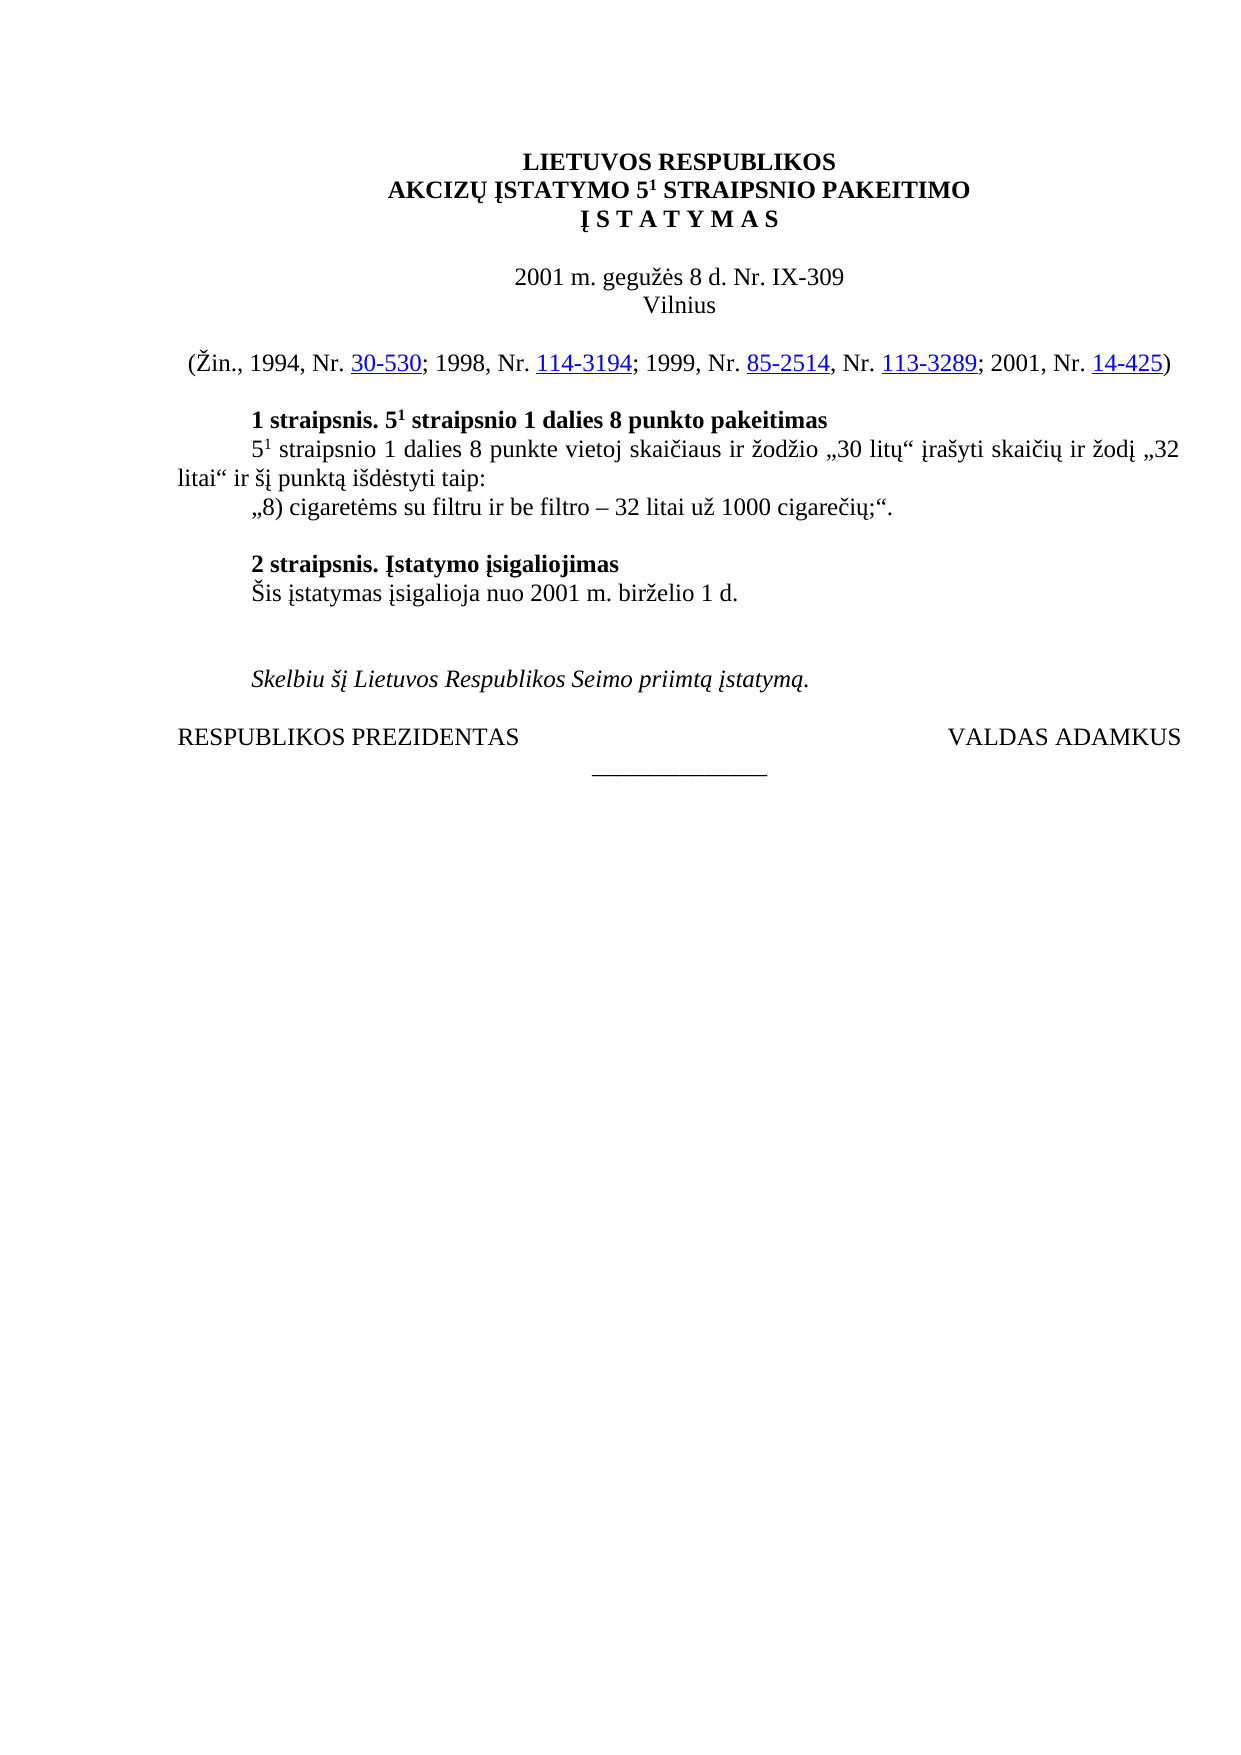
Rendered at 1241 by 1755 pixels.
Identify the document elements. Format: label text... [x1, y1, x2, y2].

text Šis įstatymas įsigalioja nuo 2001 m. birželio 1 d. [177, 578, 1181, 607]
text 51 straipsnio 1 dalies 8 punkte vietoj skaičiaus ir žodžio „30 litų“ įrašyti skaičių ir žodį „32 litai“ ir šį punktą išdėstyti taip: [177, 434, 1181, 492]
text „8) cigaretėms su filtru ir be filtro – 32 litai už 1000 cigarečių;“. [177, 492, 1181, 521]
text 2001 m. gegužės 8 d. Nr. IX-309 [177, 262, 1181, 291]
text Vilnius [177, 291, 1181, 319]
text RESPUBLIKOS PREZIDENTAS VALDAS ADAMKUS [177, 722, 1181, 751]
text Į S T A T Y M A S [177, 204, 1181, 233]
text (Žin., 1994, Nr. 30-530; 1998, Nr. 114-3194; 1999, Nr. 85-2514, Nr. 113-3289; 2001, Nr. 14-425) [177, 348, 1181, 377]
text ______________ [177, 751, 1181, 779]
text 1 straipsnis. 51 straipsnio 1 dalies 8 punkto pakeitimas [177, 406, 1181, 434]
text Skelbiu šį Lietuvos Respublikos Seimo priimtą įstatymą. [177, 664, 1181, 693]
text AKCIZŲ ĮSTATYMO 51 STRAIPSNIO PAKEITIMO [177, 176, 1181, 204]
text 2 straipsnis. Įstatymo įsigaliojimas [177, 549, 1181, 578]
text LIETUVOS RESPUBLIKOS [177, 147, 1181, 176]
